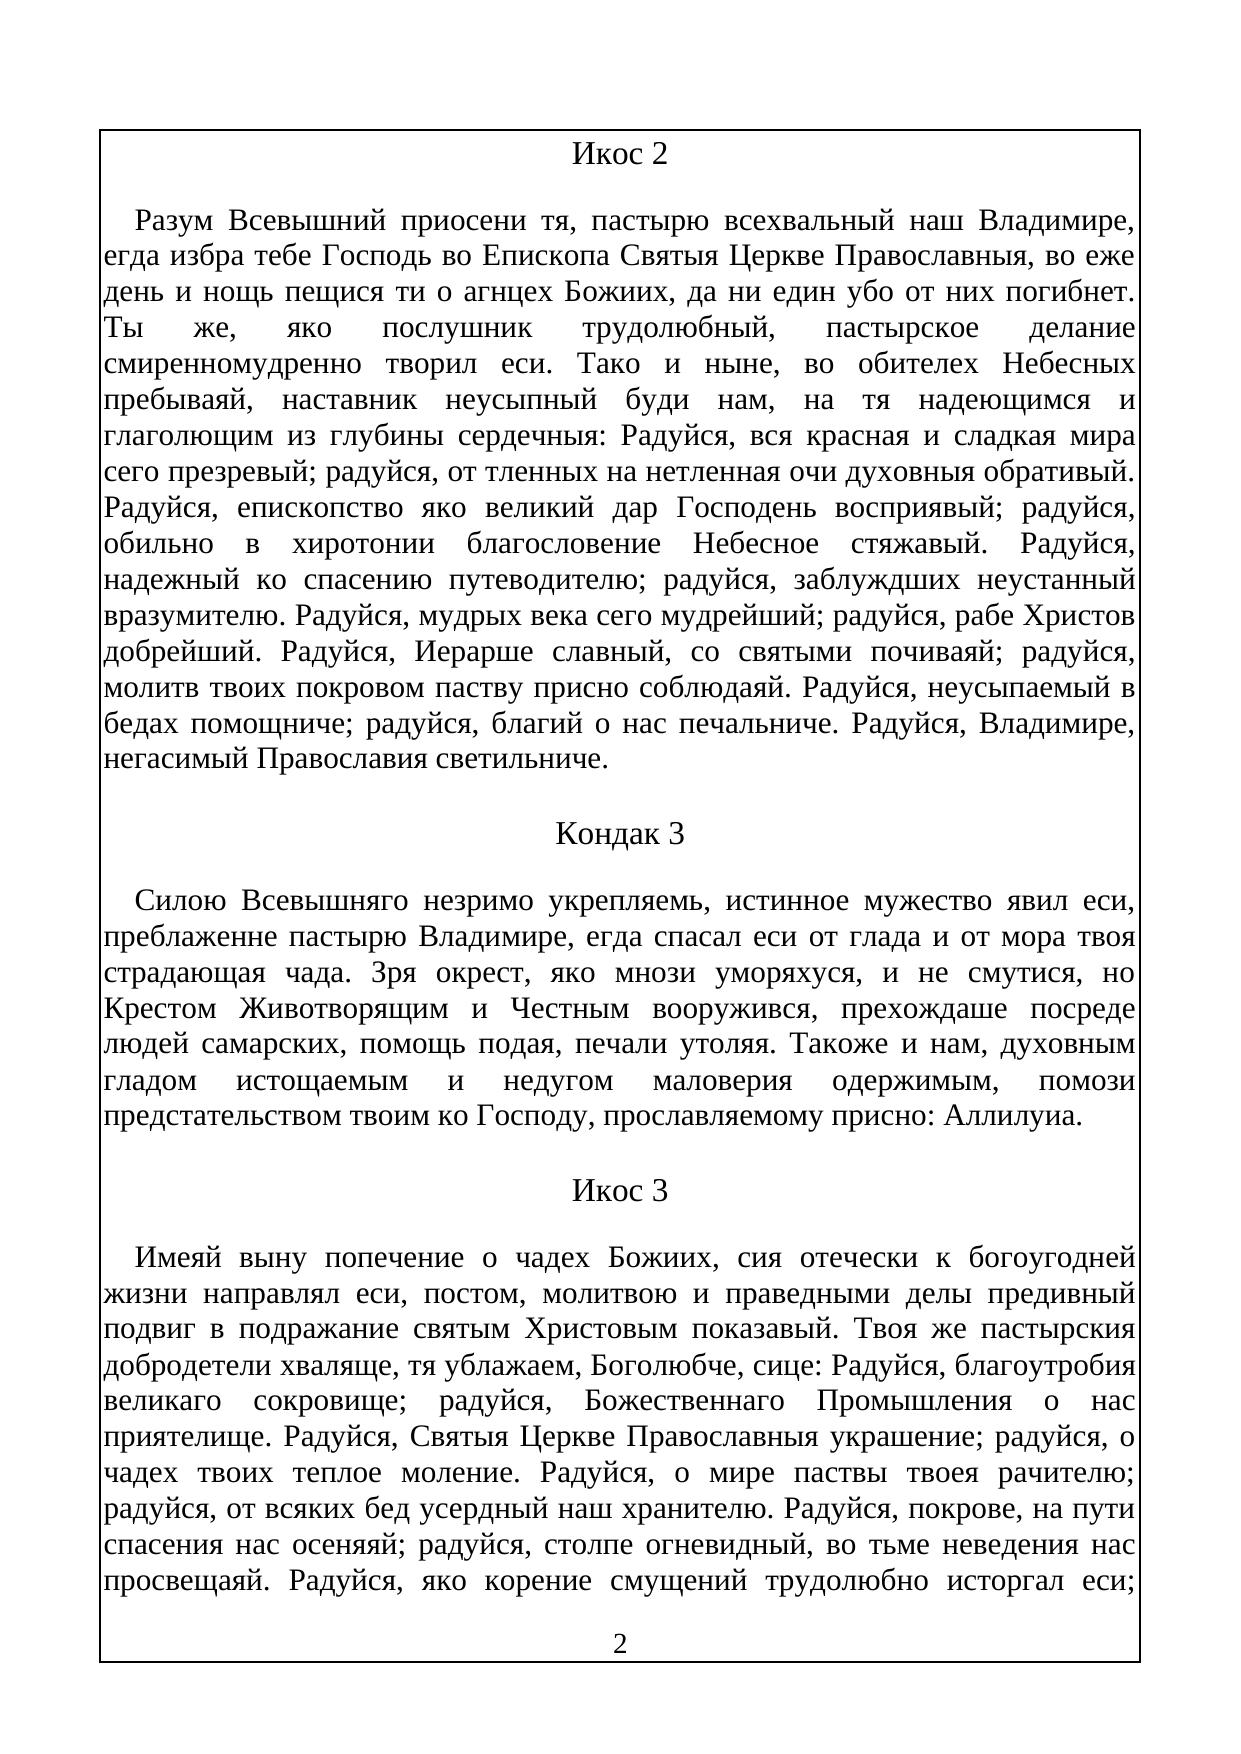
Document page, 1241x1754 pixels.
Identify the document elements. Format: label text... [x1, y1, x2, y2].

text Имеяй выну попечение о чадех Божиих, сия отечески к богоугодней жизни направлял еси, постом, молитвою и праведными делы предивный подвиг в подражание святым Христовым показавый. Твоя же пастырския добродетели хваляще, тя ублажаем, Боголюбче, сице: Радуйся, благоутробия великаго сокровище; радуйся, Божественнаго Промышления о нас приятелище. Радуйся, Святыя Церкве Православныя украшение; радуйся, о чадех твоих теплое моление. Радуйся, о мире паствы твоея рачителю; радуйся, от всяких бед усердный наш хранителю. Радуйся, покрове, на пути спасения нас осеняяй; радуйся, столпе огневидный, во тьме неведения нас просвещаяй. Радуйся, яко корение смущений трудолюбно исторгал еси; [103, 1238, 1137, 1597]
subtitle Икос 2 [103, 133, 1137, 171]
text Разум Всевышний приосени тя, пастырю всехвальный наш Владимире, егда избра тебе Господь во Епископа Святыя Церкве Православныя, во еже день и нощь пещися ти о агнцех Божиих, да ни един убо от них погибнет. Ты же, яко послушник трудолюбный, пастырское делание смиренномудренно творил еси. Тако и ныне, во обителех Небесных пребываяй, наставник неусыпный буди нам, на тя надеющимся и глаголющим из глубины сердечныя: Радуйся, вся красная и сладкая мира сего презревый; радуйся, от тленных на нетленная очи духовныя обративый. Радуйся, епископство яко великий дар Господень восприявый; радуйся, обильно в хиротонии благословение Небесное стяжавый. Радуйся, надежный ко спасению путеводителю; радуйся, заблуждших неустанный вразумителю. Радуйся, мудрых века сего мудрейший; радуйся, рабе Христов добрейший. Радуйся, Иерарше славный, со святыми почиваяй; радуйся, молитв твоих покровом паству присно соблюдаяй. Радуйся, неусыпаемый в бедах помощниче; радуйся, благий о нас печальниче. Радуйся, Владимире, негасимый Православия светильниче. [103, 201, 1137, 776]
subtitle Кондак 3 [103, 813, 1137, 852]
subtitle Икос 3 [103, 1170, 1137, 1208]
text Силою Всевышняго незримо укрепляемь, истинное мужество явил еси, преблаженне пастырю Владимире, егда спасал еси от глада и от мора твоя страдающая чада. Зря окрест, яко мнози уморяхуся, и не смутися, но Крестом Животворящим и Честным вооружився, прехождаше посреде людей самарских, помощь подая, печали утоляя. Такоже и нам, духовным гладом истощаемым и недугом маловерия одержимым, помози предстательством твоим ко Господу, прославляемому присно: Аллилуиа. [103, 881, 1137, 1133]
